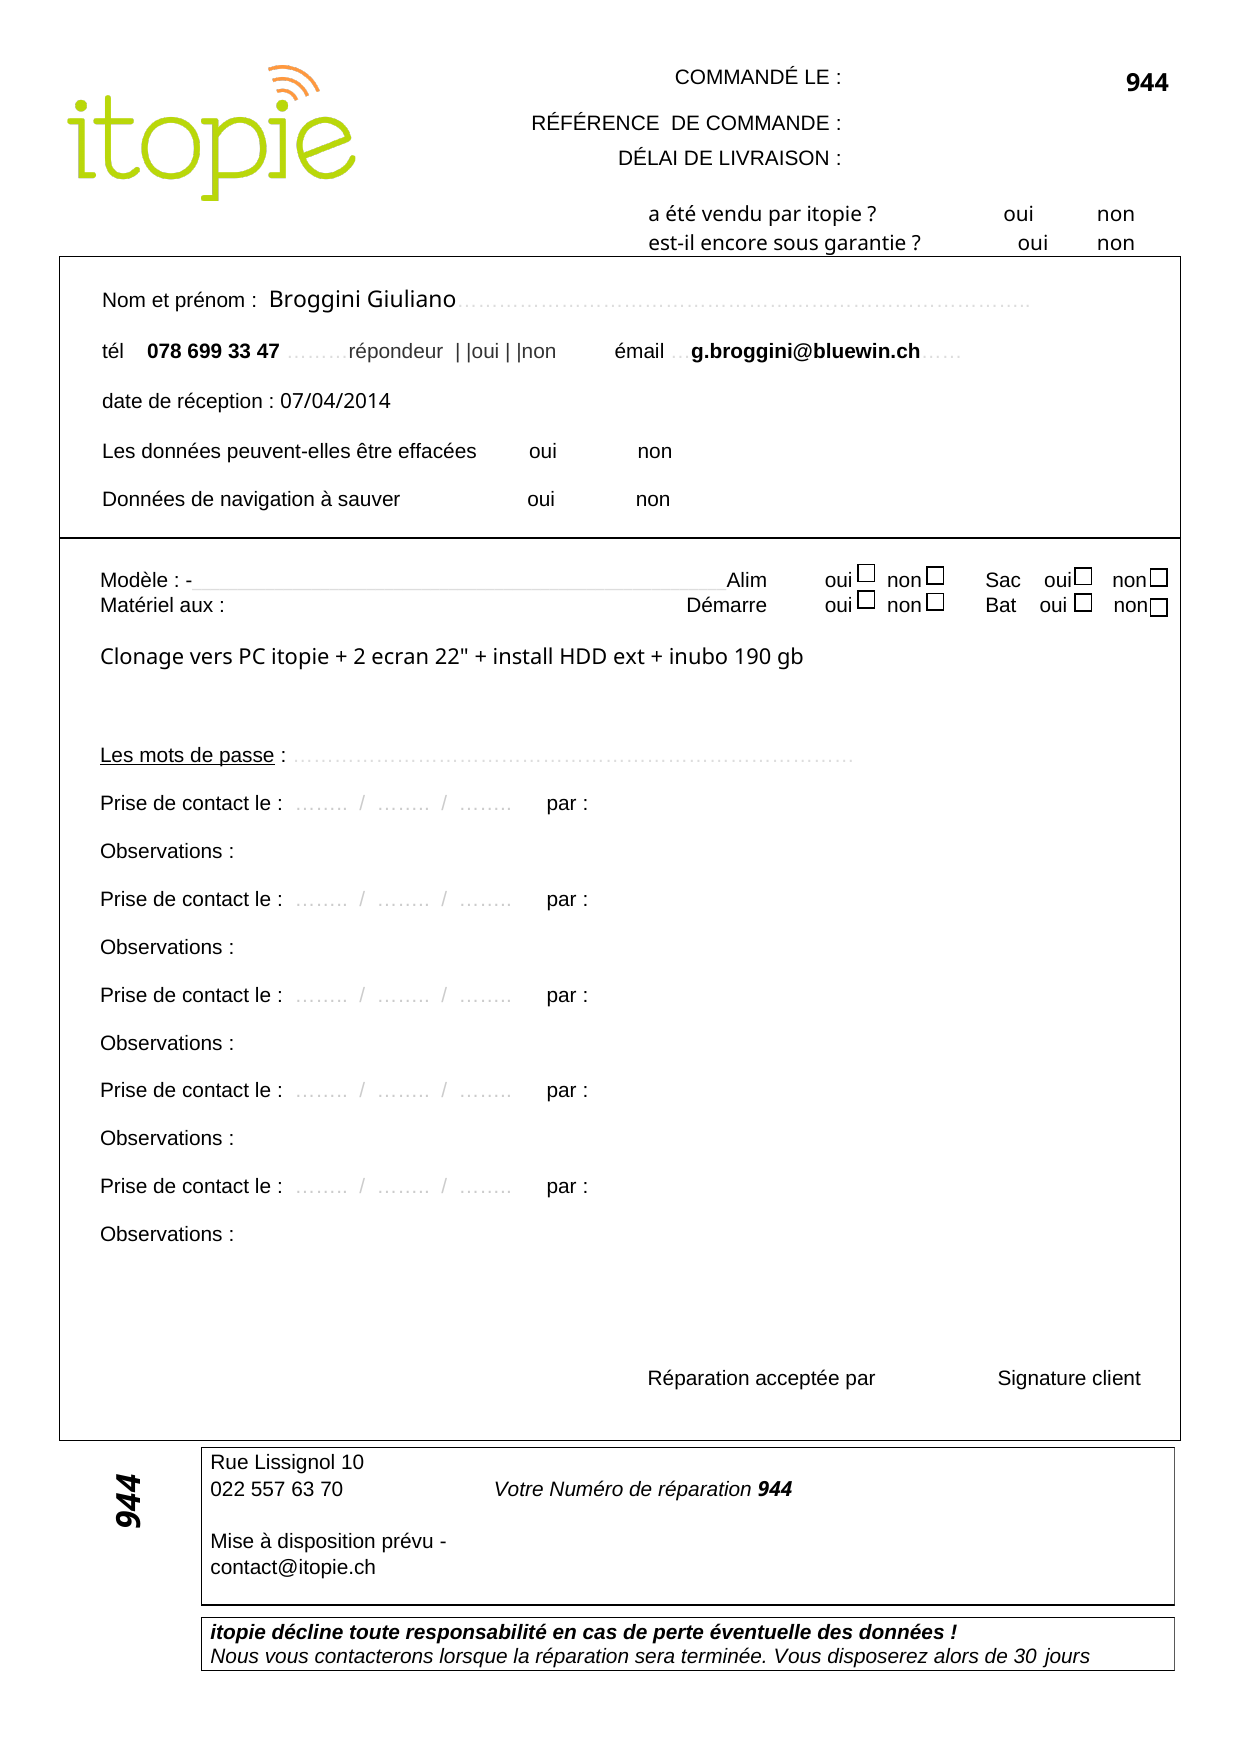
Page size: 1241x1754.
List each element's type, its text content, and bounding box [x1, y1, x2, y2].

text Clonage vers PC itopie + 2 ecran 22" + install HDD ext + inubo 190 gb [60, 638, 1180, 671]
text Observations : [60, 1123, 1180, 1150]
text Les mots de passe : ……………………………………………………………………… [60, 740, 1180, 767]
text Nom et prénom : Broggini Giuliano……………………………………………………………………….. [60, 280, 1180, 314]
table_cell DÉLAI DE LIVRAISON : [490, 140, 847, 175]
table_header 944 [59, 1441, 195, 1677]
text Prise de contact le : …….. / …….. / …….. par : [60, 788, 1180, 815]
text Matériel aux : Démarre oui non Bat oui non [60, 590, 1180, 617]
text Prise de contact le : …….. / …….. / …….. par : [60, 979, 1180, 1006]
text Modèle : - Alim oui non Sac oui non [60, 562, 856, 590]
table_header COMMANDÉ LE : [490, 59, 847, 104]
table_cell [847, 105, 1180, 140]
text tél 078 699 33 47 ………répondeur | |oui | |non émail …g.broggini@bluewin.ch…… [60, 335, 1180, 362]
text Prise de contact le : …….. / …….. / …….. par : [60, 1171, 1180, 1198]
table_header Rue Lissignol 10 022 557 63 70 Votre Numéro de réparation 944 Mise à disposition prévu - contact@itopie.ch [195, 1441, 1180, 1611]
table_cell [847, 140, 1180, 175]
text Modèle : - Alim oui non Sac oui non [879, 562, 925, 590]
text Observations : [60, 1027, 1180, 1054]
text Observations : [60, 931, 1180, 958]
text Réparation acceptée par Signature client [60, 1363, 1180, 1390]
text Observations : [60, 1219, 1180, 1246]
text Prise de contact le : …….. / …….. / …….. par : [60, 1075, 1180, 1102]
text Données de navigation à sauver oui non [60, 484, 1180, 511]
table_cell itopie décline toute responsabilité en cas de perte éventuelle des données ! Nous vous contacterons lorsque la réparation sera terminée. Vous disposerez alors de 30 jours [195, 1611, 1180, 1677]
text Prise de contact le : …….. / …….. / …….. par : [60, 883, 1180, 911]
text date de réception : 07/04/2014 [60, 383, 1180, 415]
text Modèle : - Alim oui non Sac oui non [948, 562, 1180, 590]
text est-il encore sous garantie ? oui non [59, 228, 1181, 256]
text a été vendu par itopie ? oui non [59, 199, 1181, 228]
text Les données peuvent-elles être effacées oui non [60, 436, 1180, 463]
table_cell RÉFÉRENCE DE COMMANDE : [490, 105, 847, 140]
table_header 944 [847, 59, 1180, 104]
text Observations : [60, 836, 1180, 863]
picture [67, 65, 356, 201]
